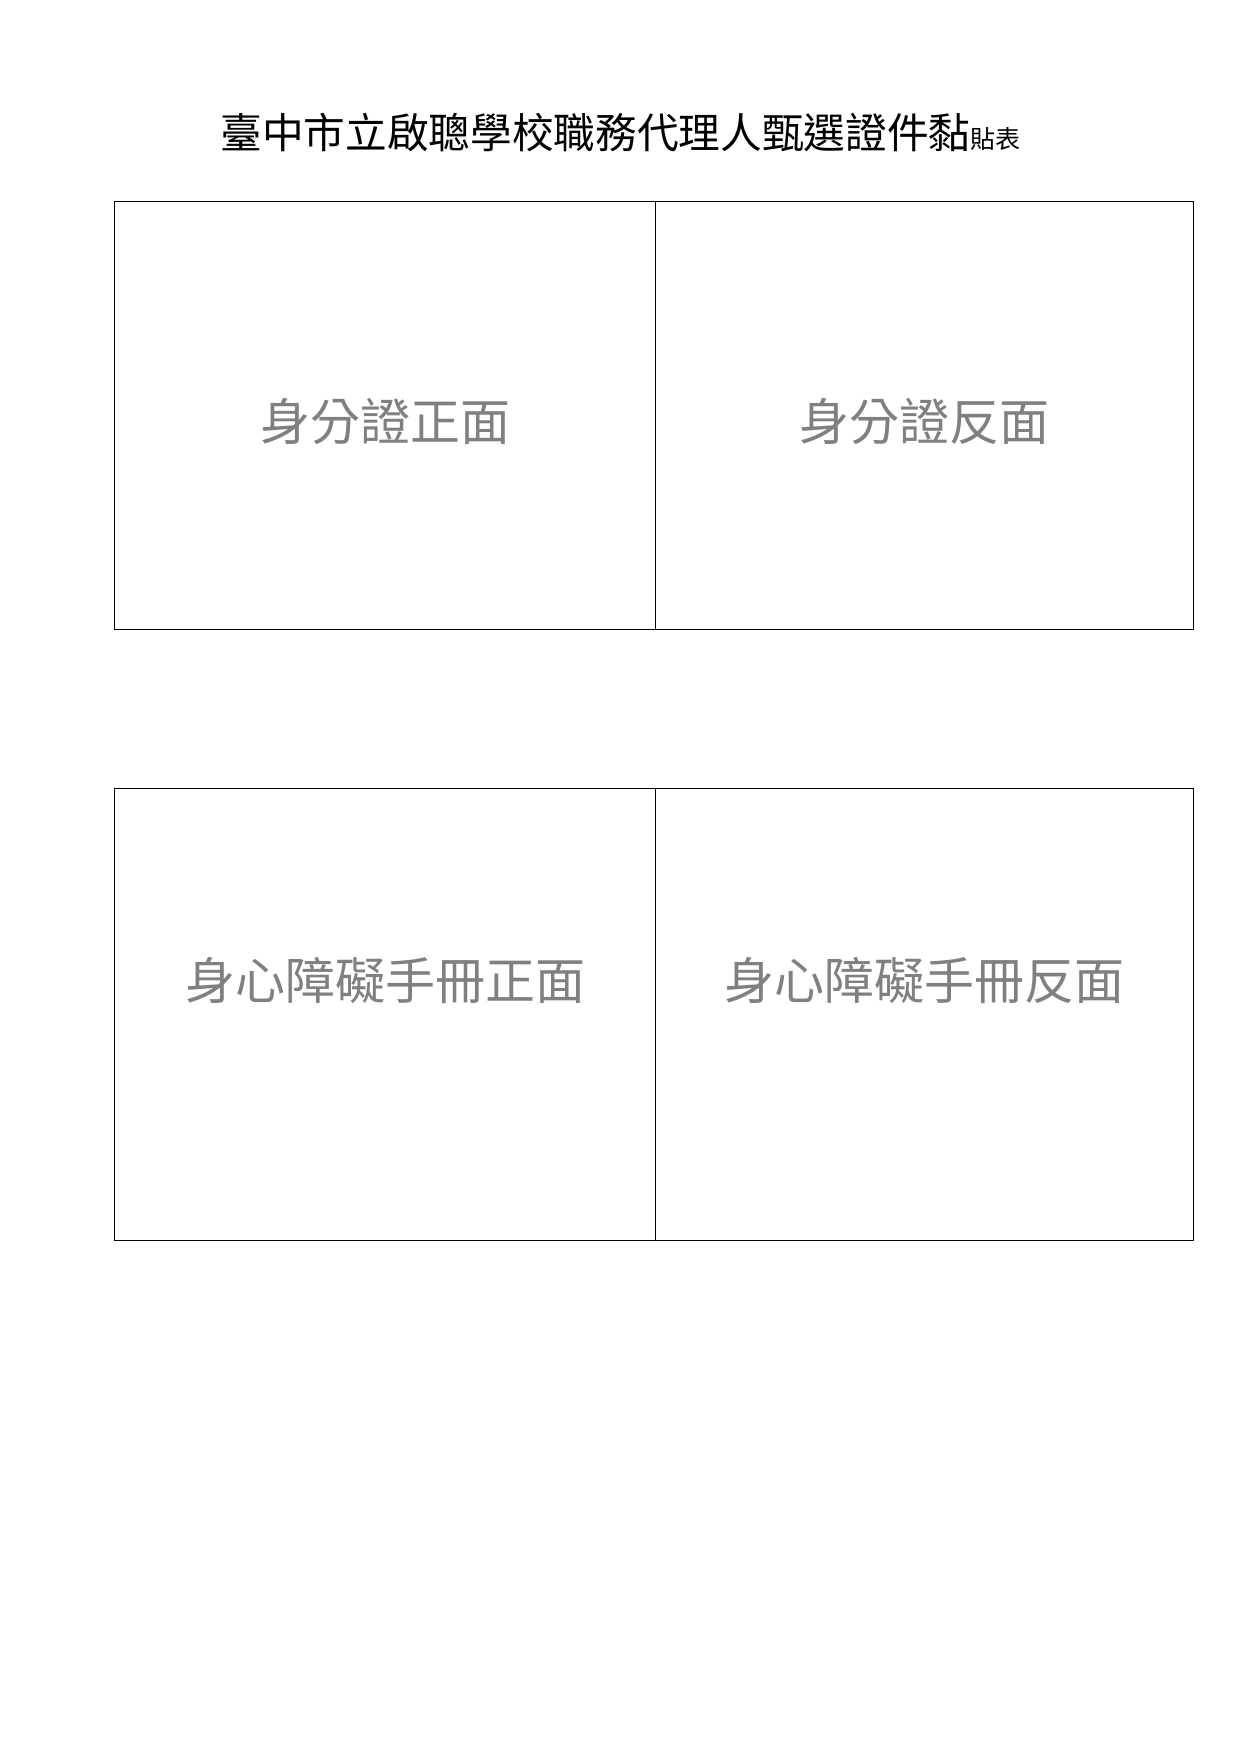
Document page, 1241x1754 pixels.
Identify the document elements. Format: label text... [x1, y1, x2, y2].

table_header 身分證正面 [115, 202, 655, 629]
table_header 身心障礙手冊正面 [115, 789, 655, 1240]
text 臺中市立啟聰學校職務代理人甄選證件黏貼表 [118, 89, 1122, 164]
table_header 身分證反面 [656, 202, 1193, 629]
table_header 身心障礙手冊反面 [656, 789, 1193, 1240]
